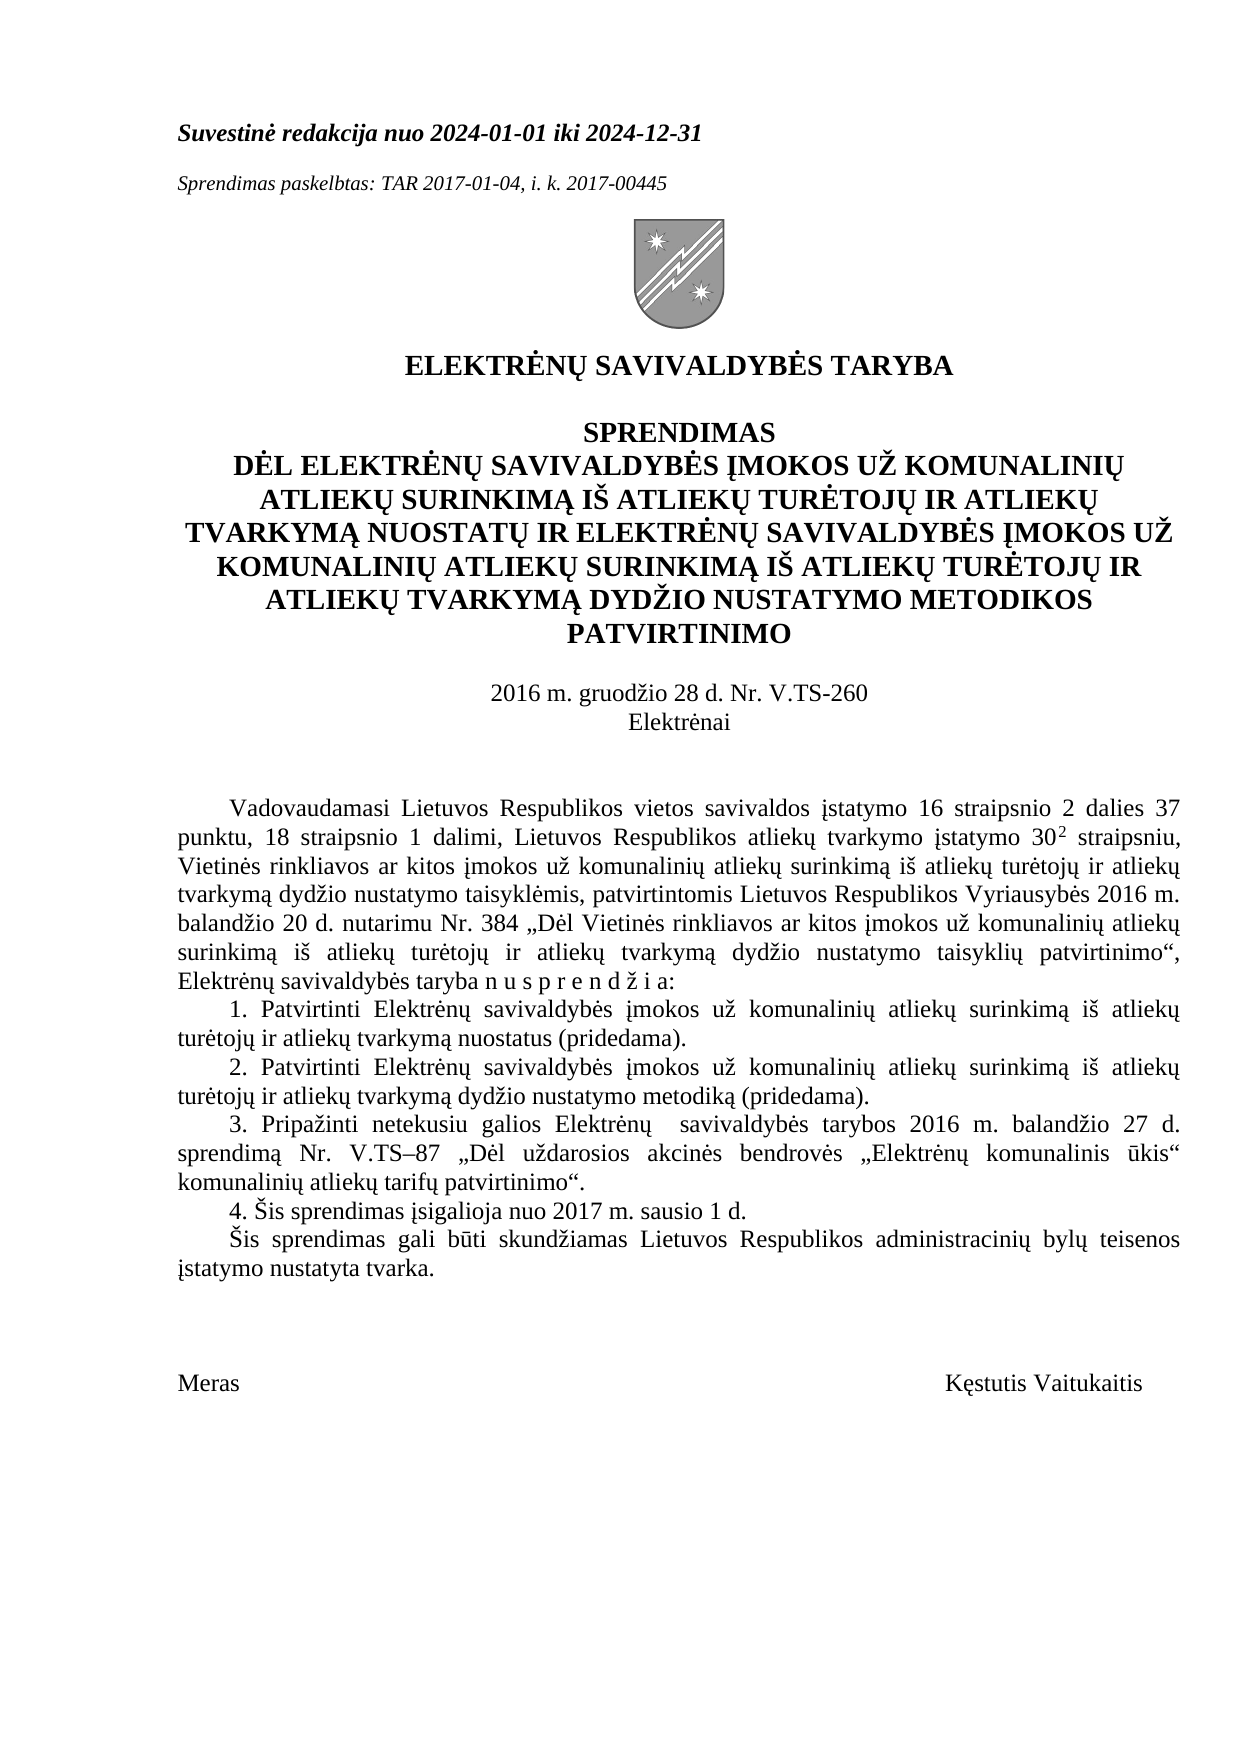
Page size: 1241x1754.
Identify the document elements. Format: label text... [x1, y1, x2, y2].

text 2016 m. gruodžio 28 d. Nr. V.TS-260 [177, 678, 1181, 707]
text 4. Šis sprendimas įsigalioja nuo 2017 m. sausio 1 d. [177, 1196, 1181, 1224]
text SPRENDIMAS [177, 415, 1181, 448]
text Suvestinė redakcija nuo 2024-01-01 iki 2024-12-31 [177, 118, 1181, 147]
text Sprendimas paskelbtas: TAR 2017-01-04, i. k. 2017-00445 [177, 171, 1181, 195]
text Vadovaudamasi Lietuvos Respublikos vietos savivaldos įstatymo 16 straipsnio 2 dalies 37 punktu, 18 straipsnio 1 dalimi, Lietuvos Respublikos atliekų tvarkymo įstatymo 302 straipsniu, Vietinės rinkliavos ar kitos įmokos už komunalinių atliekų surinkimą iš atliekų turėtojų ir atliekų tvarkymą dydžio nustatymo taisyklėmis, patvirtintomis Lietuvos Respublikos Vyriausybės 2016 m. balandžio 20 d. nutarimu Nr. 384 „Dėl Vietinės rinkliavos ar kitos įmokos už komunalinių atliekų surinkimą iš atliekų turėtojų ir atliekų tvarkymą dydžio nustatymo taisyklių patvirtinimo“, Elektrėnų savivaldybės taryba n u s p r e n d ž i a: [177, 793, 1181, 994]
text 3. Pripažinti netekusiu galios Elektrėnų savivaldybės tarybos 2016 m. balandžio 27 d. sprendimą Nr. V.TS–87 „Dėl uždarosios akcinės bendrovės „Elektrėnų komunalinis ūkis“ komunalinių atliekų tarifų patvirtinimo“. [177, 1109, 1181, 1196]
text 1. Patvirtinti Elektrėnų savivaldybės įmokos už komunalinių atliekų surinkimą iš atliekų turėtojų ir atliekų tvarkymą nuostatus (pridedama). [177, 994, 1181, 1052]
text DĖL ELEKTRĖNŲ SAVIVALDYBĖS ĮMOKOS UŽ KOMUNALINIŲ ATLIEKŲ SURINKIMĄ IŠ ATLIEKŲ TURĖTOJŲ IR ATLIEKŲ TVARKYMĄ NUOSTATŲ IR ELEKTRĖNŲ SAVIVALDYBĖS ĮMOKOS UŽ KOMUNALINIŲ ATLIEKŲ SURINKIMĄ IŠ ATLIEKŲ TURĖTOJŲ IR ATLIEKŲ TVARKYMĄ DYDŽIO NUSTATYMO METODIKOS PATVIRTINIMO [177, 448, 1181, 649]
subtitle ELEKTRĖNŲ SAVIVALDYBĖS TARYBA [177, 348, 1181, 381]
text Meras Kęstutis Vaitukaitis [177, 1368, 1181, 1397]
text Elektrėnai [177, 707, 1181, 736]
text 2. Patvirtinti Elektrėnų savivaldybės įmokos už komunalinių atliekų surinkimą iš atliekų turėtojų ir atliekų tvarkymą dydžio nustatymo metodiką (pridedama). [177, 1052, 1181, 1109]
text Šis sprendimas gali būti skundžiamas Lietuvos Respublikos administracinių bylų teisenos įstatymo nustatyta tvarka. [177, 1224, 1181, 1282]
